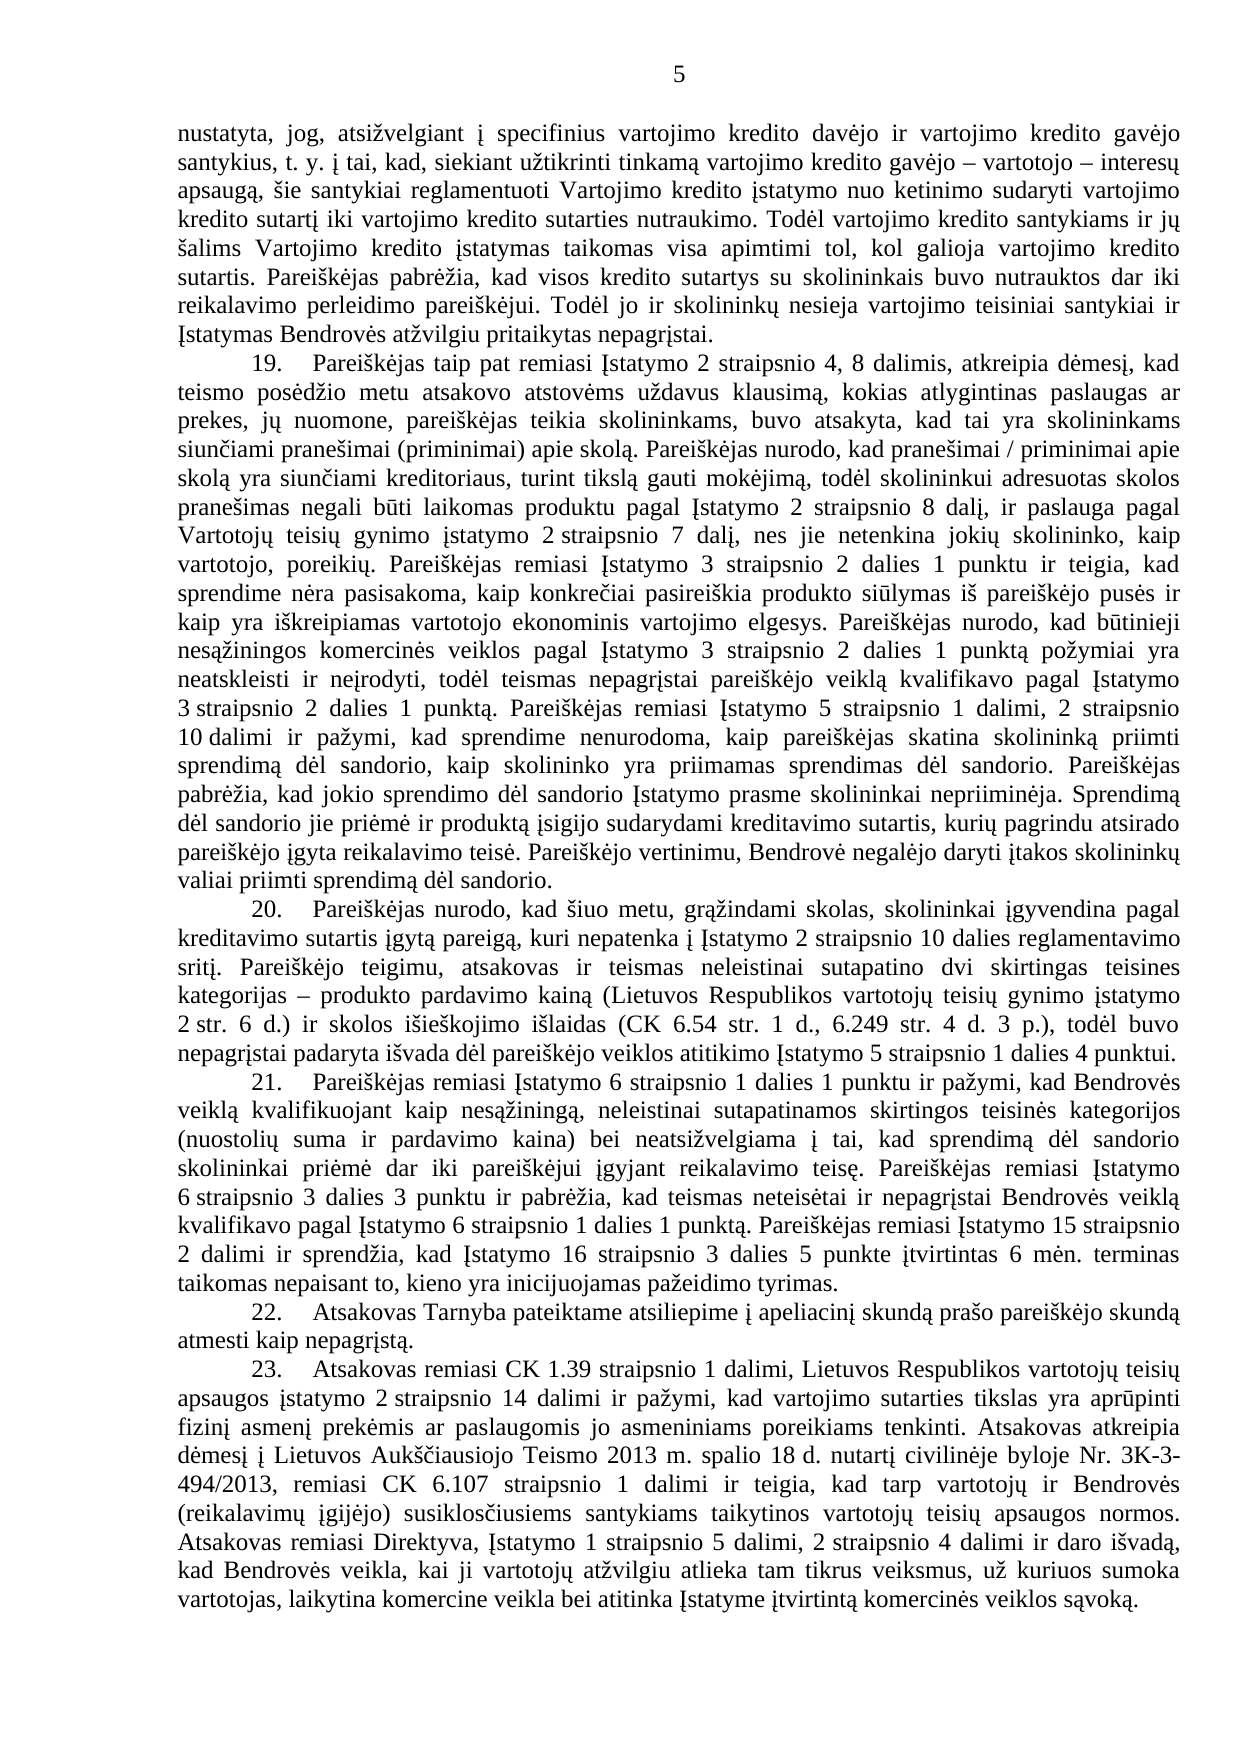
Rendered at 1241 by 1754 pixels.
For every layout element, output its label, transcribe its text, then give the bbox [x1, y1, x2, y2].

text 20. Pareiškėjas nurodo, kad šiuo metu, grąžindami skolas, skolininkai įgyvendina pagal kreditavimo sutartis įgytą pareigą, kuri nepatenka į Įstatymo 2 straipsnio 10 dalies reglamentavimo sritį. Pareiškėjo teigimu, atsakovas ir teismas neleistinai sutapatino dvi skirtingas teisines kategorijas – produkto pardavimo kainą (Lietuvos Respublikos vartotojų teisių gynimo įstatymo 2 str. 6 d.) ir skolos išieškojimo išlaidas (CK 6.54 str. 1 d., 6.249 str. 4 d. 3 p.), todėl buvo nepagrįstai padaryta išvada dėl pareiškėjo veiklos atitikimo Įstatymo 5 straipsnio 1 dalies 4 punktui. [177, 894, 1181, 1067]
text 23. Atsakovas remiasi CK 1.39 straipsnio 1 dalimi, Lietuvos Respublikos vartotojų teisių apsaugos įstatymo 2 straipsnio 14 dalimi ir pažymi, kad vartojimo sutarties tikslas yra aprūpinti fizinį asmenį prekėmis ar paslaugomis jo asmeniniams poreikiams tenkinti. Atsakovas atkreipia dėmesį į Lietuvos Aukščiausiojo Teismo 2013 m. spalio 18 d. nutartį civilinėje byloje Nr. 3K-3-494/2013, remiasi CK 6.107 straipsnio 1 dalimi ir teigia, kad tarp vartotojų ir Bendrovės (reikalavimų įgijėjo) susiklosčiusiems santykiams taikytinos vartotojų teisių apsaugos normos. Atsakovas remiasi Direktyva, Įstatymo 1 straipsnio 5 dalimi, 2 straipsnio 4 dalimi ir daro išvadą, kad Bendrovės veikla, kai ji vartotojų atžvilgiu atlieka tam tikrus veiksmus, už kuriuos sumoka vartotojas, laikytina komercine veikla bei atitinka Įstatyme įtvirtintą komercinės veiklos sąvoką. [177, 1354, 1181, 1613]
text nustatyta, jog, atsižvelgiant į specifinius vartojimo kredito davėjo ir vartojimo kredito gavėjo santykius, t. y. į tai, kad, siekiant užtikrinti tinkamą vartojimo kredito gavėjo – vartotojo – interesų apsaugą, šie santykiai reglamentuoti Vartojimo kredito įstatymo nuo ketinimo sudaryti vartojimo kredito sutartį iki vartojimo kredito sutarties nutraukimo. Todėl vartojimo kredito santykiams ir jų šalims Vartojimo kredito įstatymas taikomas visa apimtimi tol, kol galioja vartojimo kredito sutartis. Pareiškėjas pabrėžia, kad visos kredito sutartys su skolininkais buvo nutrauktos dar iki reikalavimo perleidimo pareiškėjui. Todėl jo ir skolininkų nesieja vartojimo teisiniai santykiai ir Įstatymas Bendrovės atžvilgiu pritaikytas nepagrįstai. [177, 118, 1181, 348]
text 19. Pareiškėjas taip pat remiasi Įstatymo 2 straipsnio 4, 8 dalimis, atkreipia dėmesį, kad teismo posėdžio metu atsakovo atstovėms uždavus klausimą, kokias atlygintinas paslaugas ar prekes, jų nuomone, pareiškėjas teikia skolininkams, buvo atsakyta, kad tai yra skolininkams siunčiami pranešimai (priminimai) apie skolą. Pareiškėjas nurodo, kad pranešimai / priminimai apie skolą yra siunčiami kreditoriaus, turint tikslą gauti mokėjimą, todėl skolininkui adresuotas skolos pranešimas negali būti laikomas produktu pagal Įstatymo 2 straipsnio 8 dalį, ir paslauga pagal Vartotojų teisių gynimo įstatymo 2 straipsnio 7 dalį, nes jie netenkina jokių skolininko, kaip vartotojo, poreikių. Pareiškėjas remiasi Įstatymo 3 straipsnio 2 dalies 1 punktu ir teigia, kad sprendime nėra pasisakoma, kaip konkrečiai pasireiškia produkto siūlymas iš pareiškėjo pusės ir kaip yra iškreipiamas vartotojo ekonominis vartojimo elgesys. Pareiškėjas nurodo, kad būtinieji nesąžiningos komercinės veiklos pagal Įstatymo 3 straipsnio 2 dalies 1 punktą požymiai yra neatskleisti ir neįrodyti, todėl teismas nepagrįstai pareiškėjo veiklą kvalifikavo pagal Įstatymo 3 straipsnio 2 dalies 1 punktą. Pareiškėjas remiasi Įstatymo 5 straipsnio 1 dalimi, 2 straipsnio 10 dalimi ir pažymi, kad sprendime nenurodoma, kaip pareiškėjas skatina skolininką priimti sprendimą dėl sandorio, kaip skolininko yra priimamas sprendimas dėl sandorio. Pareiškėjas pabrėžia, kad jokio sprendimo dėl sandorio Įstatymo prasme skolininkai nepriiminėja. Sprendimą dėl sandorio jie priėmė ir produktą įsigijo sudarydami kreditavimo sutartis, kurių pagrindu atsirado pareiškėjo įgyta reikalavimo teisė. Pareiškėjo vertinimu, Bendrovė negalėjo daryti įtakos skolininkų valiai priimti sprendimą dėl sandorio. [177, 348, 1181, 894]
text 22. Atsakovas Tarnyba pateiktame atsiliepime į apeliacinį skundą prašo pareiškėjo skundą atmesti kaip nepagrįstą. [177, 1297, 1181, 1354]
text 21. Pareiškėjas remiasi Įstatymo 6 straipsnio 1 dalies 1 punktu ir pažymi, kad Bendrovės veiklą kvalifikuojant kaip nesąžiningą, neleistinai sutapatinamos skirtingos teisinės kategorijos (nuostolių suma ir pardavimo kaina) bei neatsižvelgiama į tai, kad sprendimą dėl sandorio skolininkai priėmė dar iki pareiškėjui įgyjant reikalavimo teisę. Pareiškėjas remiasi Įstatymo 6 straipsnio 3 dalies 3 punktu ir pabrėžia, kad teismas neteisėtai ir nepagrįstai Bendrovės veiklą kvalifikavo pagal Įstatymo 6 straipsnio 1 dalies 1 punktą. Pareiškėjas remiasi Įstatymo 15 straipsnio 2 dalimi ir sprendžia, kad Įstatymo 16 straipsnio 3 dalies 5 punkte įtvirtintas 6 mėn. terminas taikomas nepaisant to, kieno yra inicijuojamas pažeidimo tyrimas. [177, 1067, 1181, 1297]
